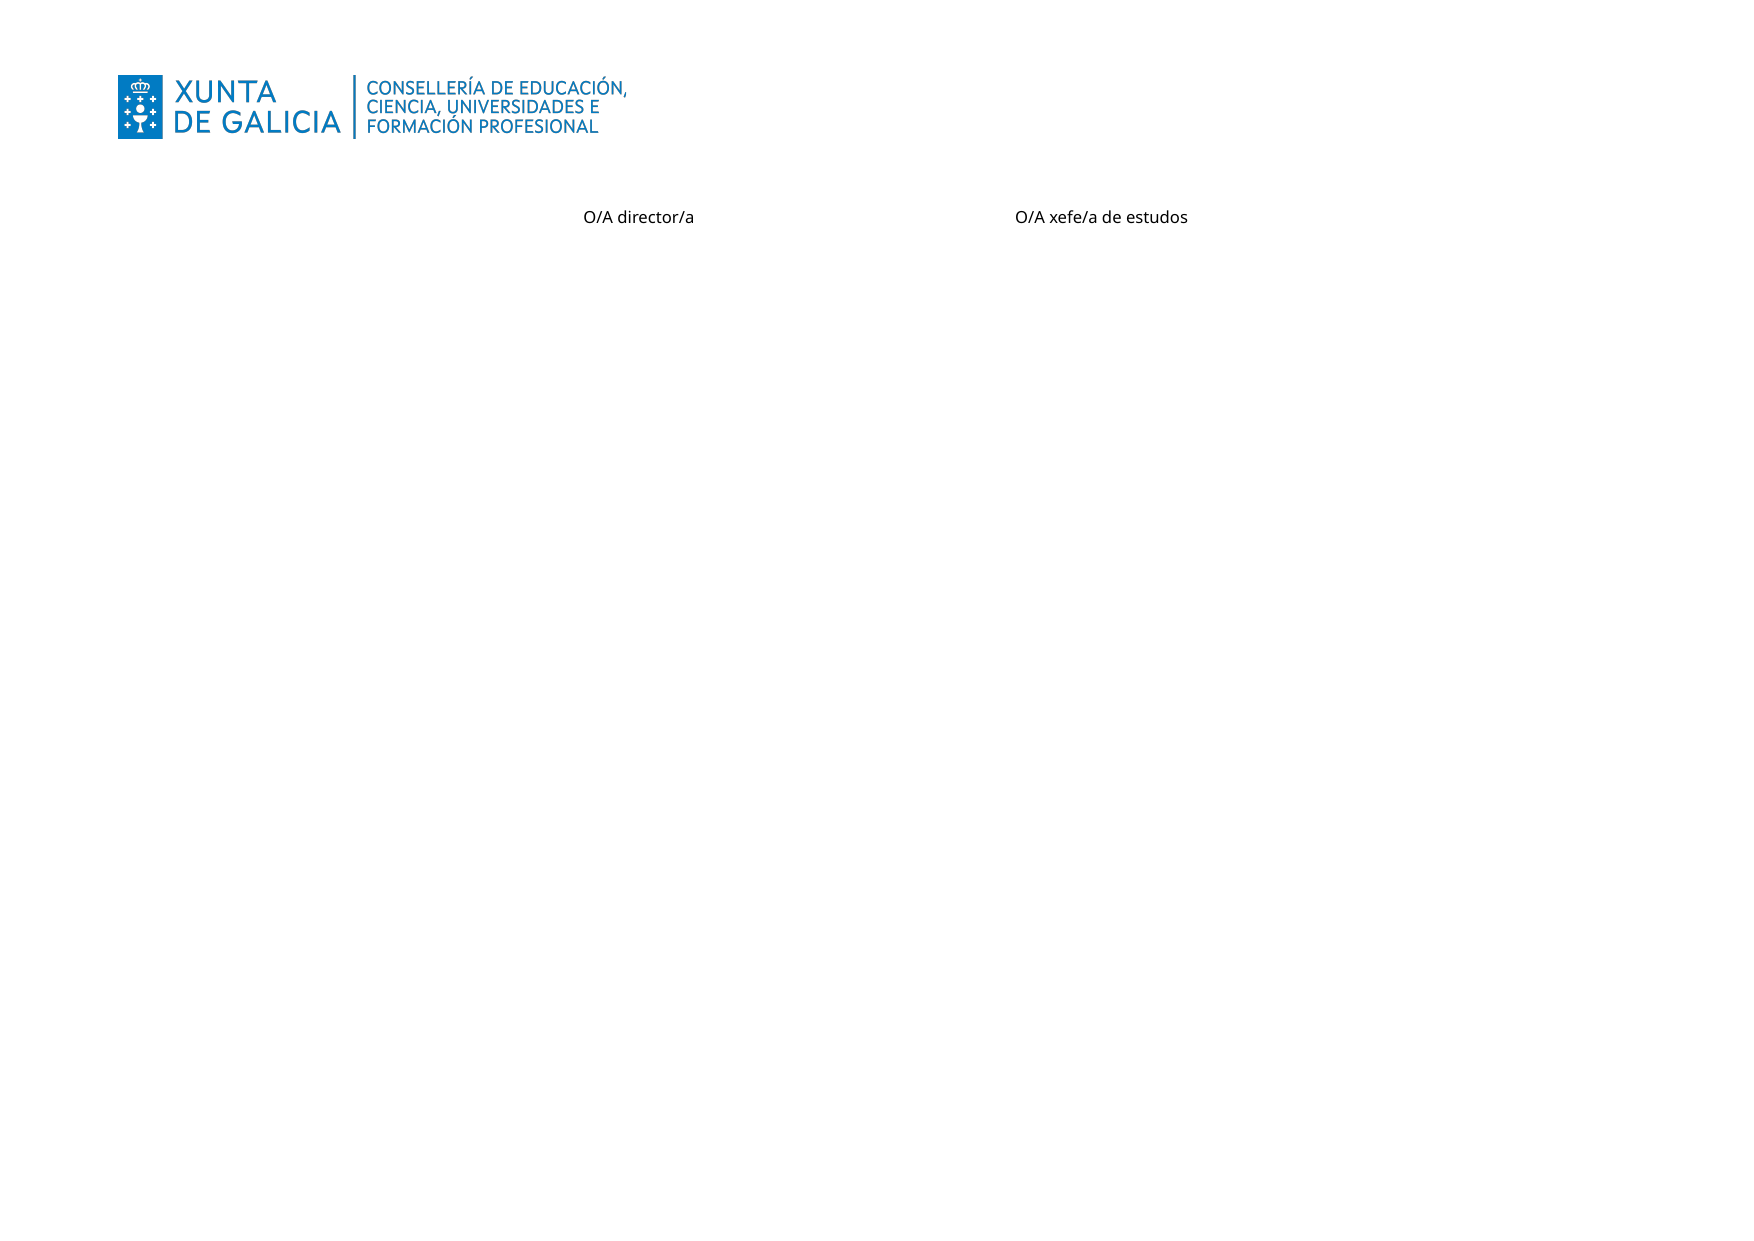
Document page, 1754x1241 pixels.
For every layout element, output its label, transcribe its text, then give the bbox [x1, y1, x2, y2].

table_cell O/A director/a O/A xefe/a de estudos [115, 206, 1656, 252]
picture [118, 75, 627, 139]
